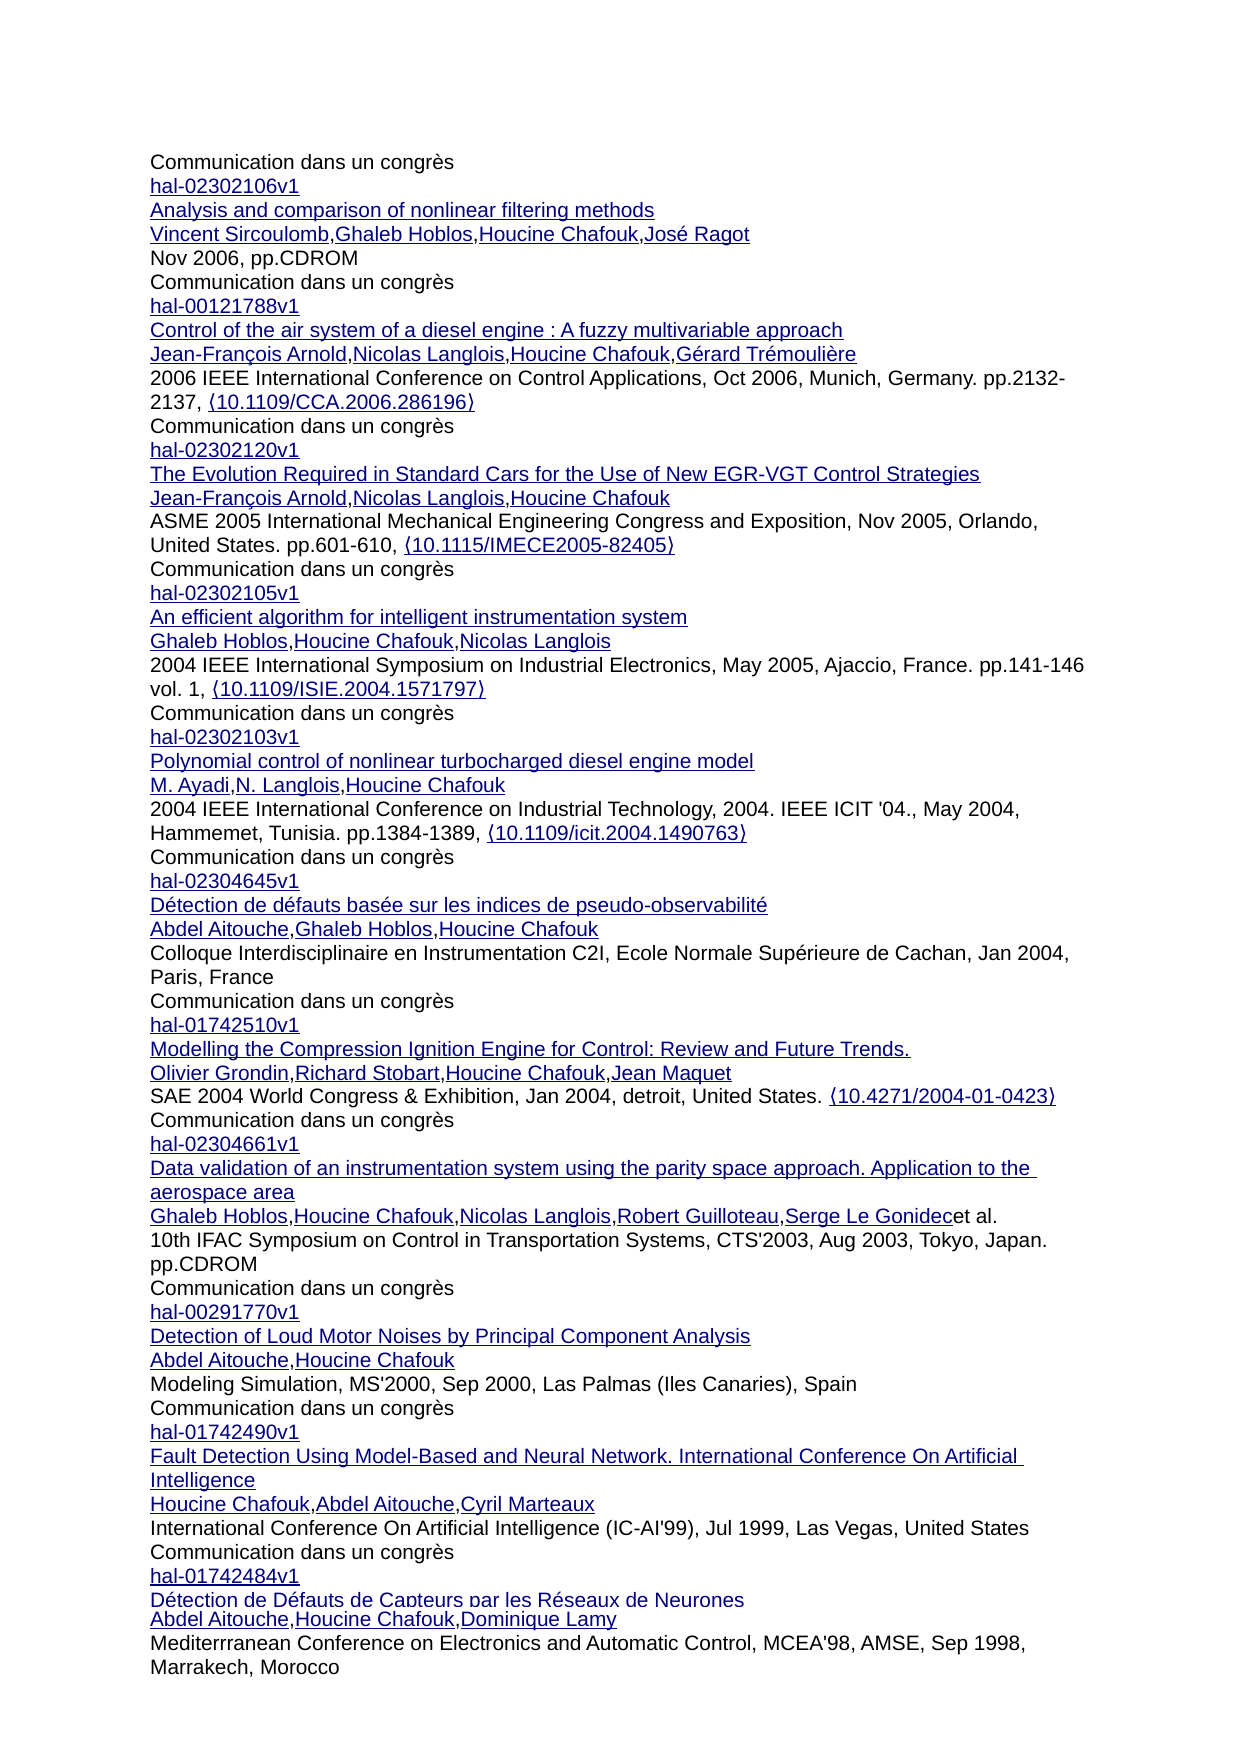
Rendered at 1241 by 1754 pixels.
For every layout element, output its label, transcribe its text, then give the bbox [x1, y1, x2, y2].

table_cell Control of the air system of a diesel engine : A fuzzy multivariable approach Jean-François Arnold,Nicolas Langlois,Houcine Chafouk,Gérard Trémoulière 2006 IEEE International Conference on Control Applications, Oct 2006, Munich, Germany. pp.2132-2137, ⟨10.1109/CCA.2006.286196⟩ Communication dans un congrès hal-02302120v1 [150, 318, 1090, 461]
table_cell Communication dans un congrès hal-02302106v1 [150, 150, 1090, 198]
table_cell Détection de défauts basée sur les indices de pseudo-observabilité Abdel Aitouche,Ghaleb Hoblos,Houcine Chafouk Colloque Interdisciplinaire en Instrumentation C2I, Ecole Normale Supérieure de Cachan, Jan 2004, Paris, France Communication dans un congrès hal-01742510v1 [150, 893, 1090, 1036]
table_cell The Evolution Required in Standard Cars for the Use of New EGR-VGT Control Strategies Jean-François Arnold,Nicolas Langlois,Houcine Chafouk ASME 2005 International Mechanical Engineering Congress and Exposition, Nov 2005, Orlando, United States. pp.601-610, ⟨10.1115/IMECE2005-82405⟩ Communication dans un congrès hal-02302105v1 [150, 461, 1090, 605]
table_cell Analysis and comparison of nonlinear filtering methods Vincent Sircoulomb,Ghaleb Hoblos,Houcine Chafouk,José Ragot Nov 2006, pp.CDROM Communication dans un congrès hal-00121788v1 [150, 198, 1090, 318]
table_cell Fault Detection Using Model-Based and Neural Network. International Conference On Artificial Intelligence Houcine Chafouk,Abdel Aitouche,Cyril Marteaux International Conference On Artificial Intelligence (IC-AI'99), Jul 1999, Las Vegas, United States Communication dans un congrès hal-01742484v1 [150, 1444, 1090, 1587]
table_cell Modelling the Compression Ignition Engine for Control: Review and Future Trends. Olivier Grondin,Richard Stobart,Houcine Chafouk,Jean Maquet SAE 2004 World Congress & Exhibition, Jan 2004, detroit, United States. ⟨10.4271/2004-01-0423⟩ Communication dans un congrès hal-02304661v1 [150, 1036, 1090, 1156]
table_cell Data validation of an instrumentation system using the parity space approach. Application to the aerospace area Ghaleb Hoblos,Houcine Chafouk,Nicolas Langlois,Robert Guilloteau,Serge Le Gonidecet al. 10th IFAC Symposium on Control in Transportation Systems, CTS'2003, Aug 2003, Tokyo, Japan. pp.CDROM Communication dans un congrès hal-00291770v1 [150, 1156, 1090, 1324]
table_cell Détection de Défauts de Capteurs par les Réseaux de Neurones Abdel Aitouche,Houcine Chafouk,Dominique Lamy Mediterrranean Conference on Electronics and Automatic Control, MCEA'98, AMSE, Sep 1998, Marrakech, Morocco [150, 1588, 1090, 1679]
table_cell Detection of Loud Motor Noises by Principal Component Analysis Abdel Aitouche,Houcine Chafouk Modeling Simulation, MS'2000, Sep 2000, Las Palmas (Iles Canaries), Spain Communication dans un congrès hal-01742490v1 [150, 1324, 1090, 1444]
table_cell Polynomial control of nonlinear turbocharged diesel engine model M. Ayadi,N. Langlois,Houcine Chafouk 2004 IEEE International Conference on Industrial Technology, 2004. IEEE ICIT '04., May 2004, Hammemet, Tunisia. pp.1384-1389, ⟨10.1109/icit.2004.1490763⟩ Communication dans un congrès hal-02304645v1 [150, 749, 1090, 893]
table_cell An efficient algorithm for intelligent instrumentation system Ghaleb Hoblos,Houcine Chafouk,Nicolas Langlois 2004 IEEE International Symposium on Industrial Electronics, May 2005, Ajaccio, France. pp.141-146 vol. 1, ⟨10.1109/ISIE.2004.1571797⟩ Communication dans un congrès hal-02302103v1 [150, 605, 1090, 749]
